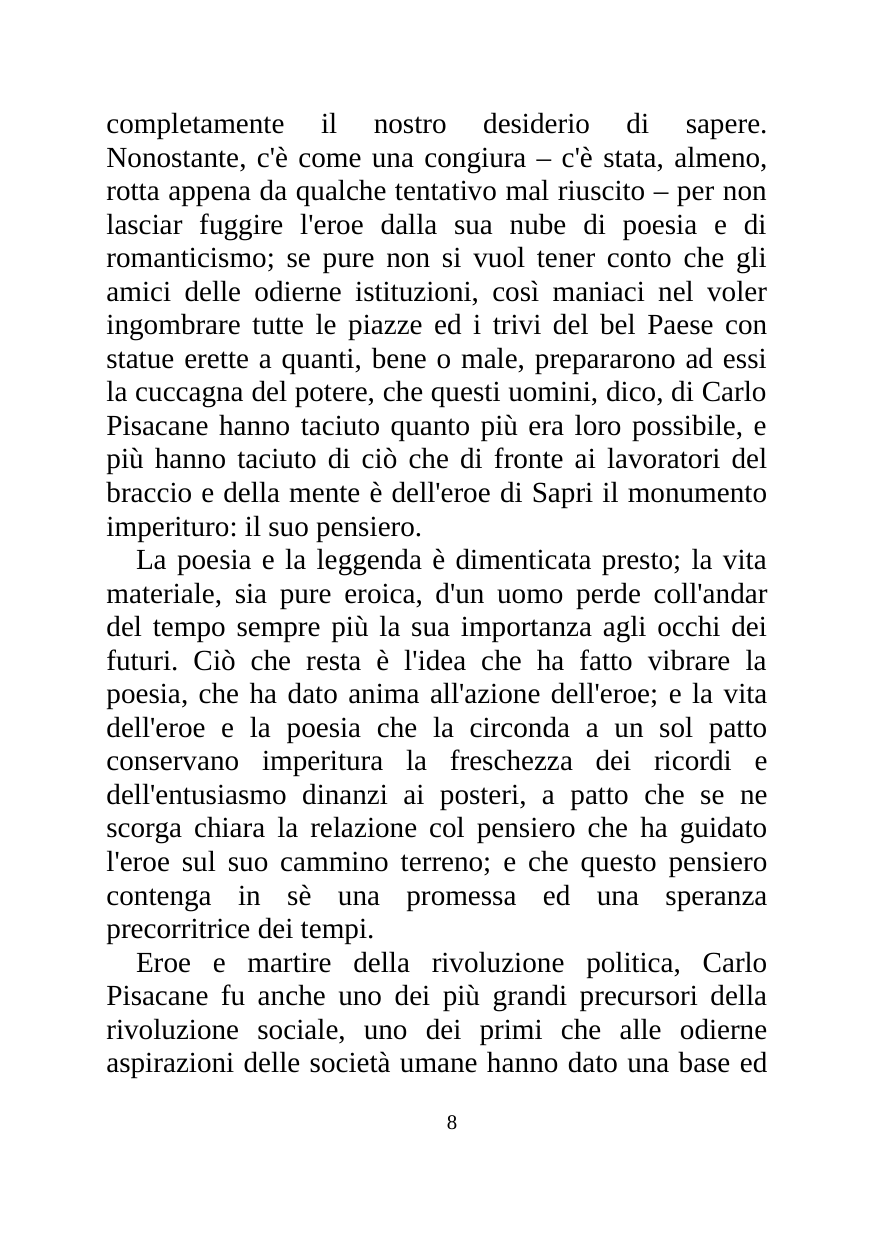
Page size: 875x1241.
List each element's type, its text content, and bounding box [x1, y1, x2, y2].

text La poesia e la leggenda è dimenticata presto; la vita materiale, sia pure eroica, d'un uomo perde coll'andar del tempo sempre più la sua importanza agli occhi dei futuri. Ciò che resta è l'idea che ha fatto vibrare la poesia, che ha dato anima all'azione dell'eroe; e la vita dell'eroe e la poesia che la circonda a un sol patto conservano imperitura la freschezza dei ricordi e dell'entusiasmo dinanzi ai posteri, a patto che se ne scorga chiara la relazione col pensiero che ha guidato l'eroe sul suo cammino terreno; e che questo pensiero contenga in sè una promessa ed una speranza precorritrice dei tempi. [106, 542, 768, 945]
text Eroe e martire della rivoluzione politica, Carlo Pisacane fu anche uno dei più grandi precursori della rivoluzione sociale, uno dei primi che alle odierne aspirazioni delle società umane hanno dato una base ed [106, 945, 768, 1079]
text completamente il nostro desiderio di sapere. Nonostante, c'è come una congiura – c'è stata, almeno, rotta appena da qualche tentativo mal riuscito – per non lasciar fuggire l'eroe dalla sua nube di poesia e di romanticismo; se pure non si vuol tener conto che gli amici delle odierne istituzioni, così maniaci nel voler ingombrare tutte le piazze ed i trivi del bel Paese con statue erette a quanti, bene o male, prepararono ad essi la cuccagna del potere, che questi uomini, dico, di Carlo Pisacane hanno taciuto quanto più era loro possibile, e più hanno taciuto di ciò che di fronte ai lavoratori del braccio e della mente è dell'eroe di Sapri il monumento imperituro: il suo pensiero. [106, 106, 768, 542]
